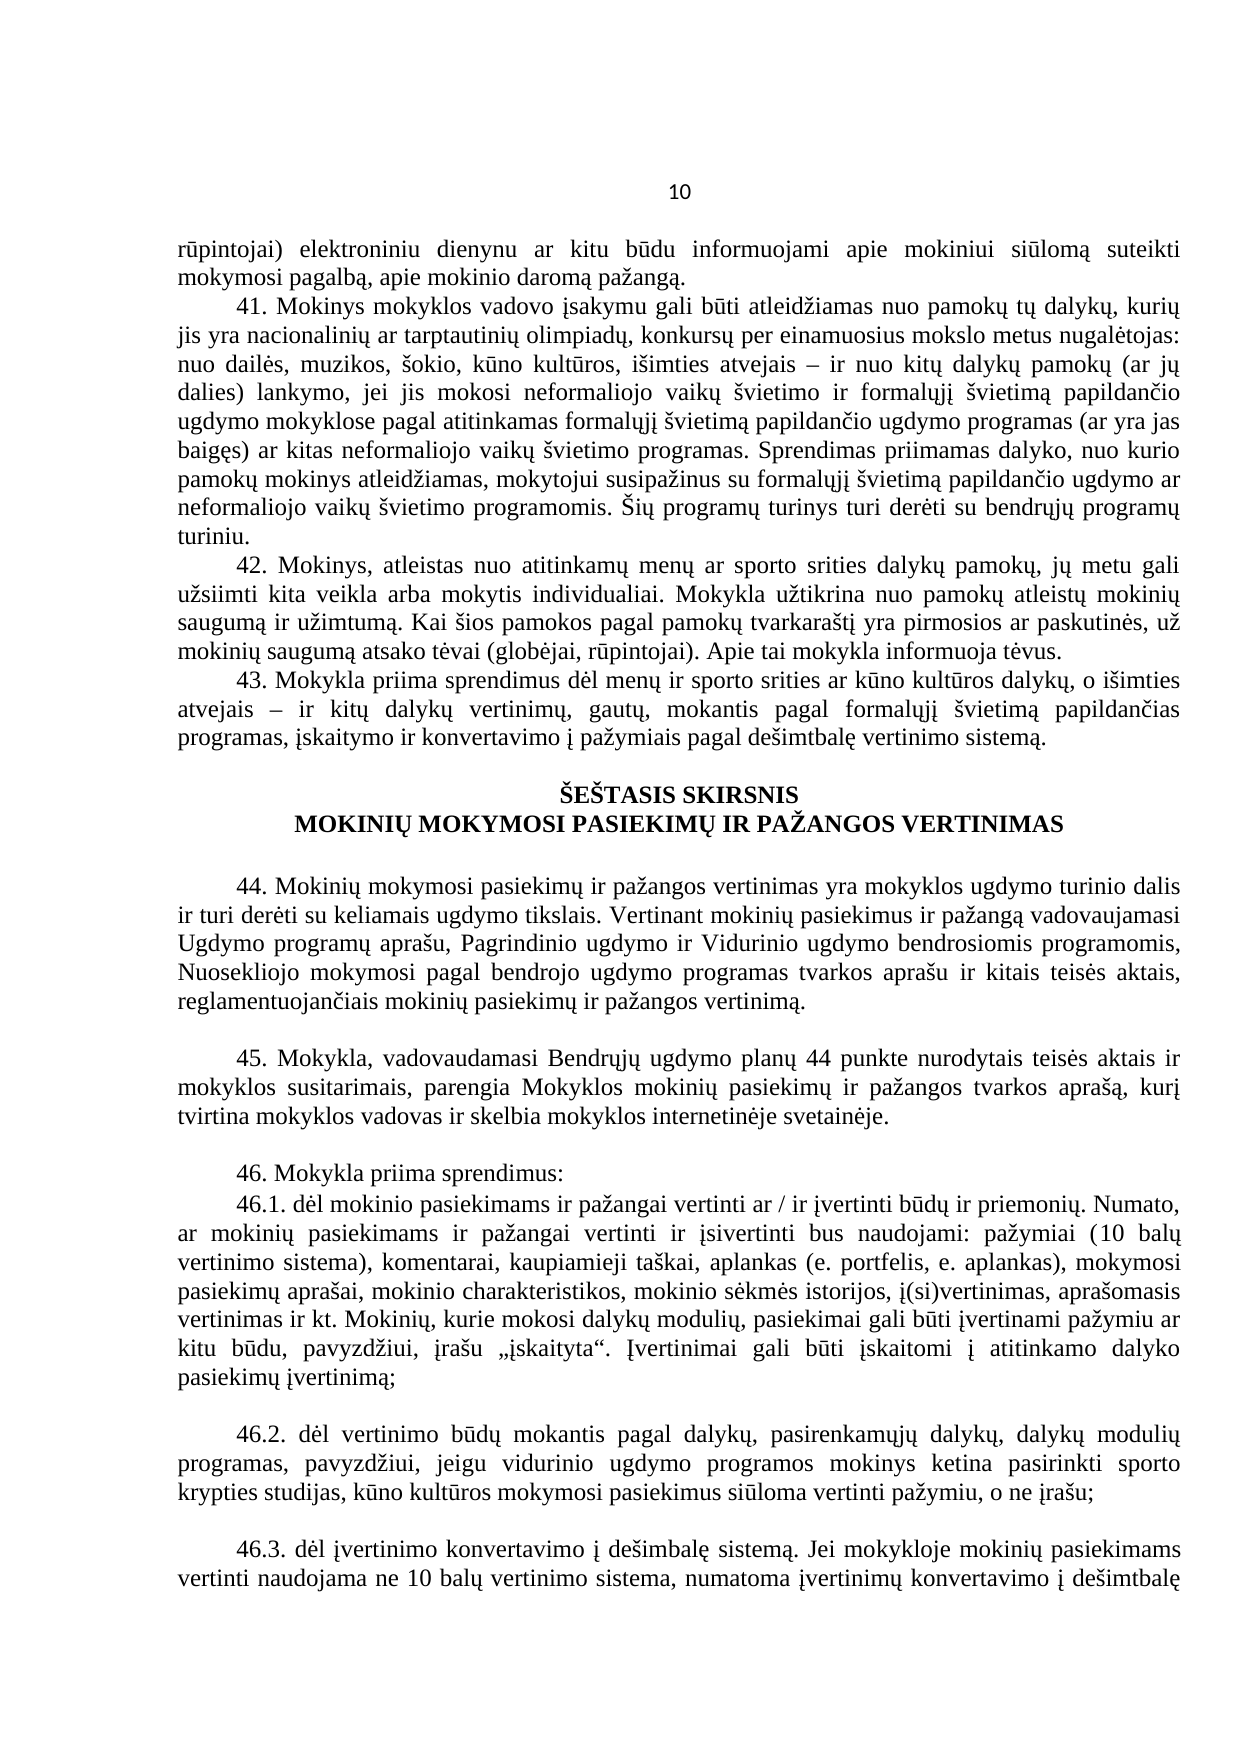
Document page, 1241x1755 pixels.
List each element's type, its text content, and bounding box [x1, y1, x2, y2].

text 43. Mokykla priima sprendimus dėl menų ir sporto srities ar kūno kultūros dalykų, o išimties atvejais – ir kitų dalykų vertinimų, gautų, mokantis pagal formalųjį švietimą papildančias programas, įskaitymo ir konvertavimo į pažymiais pagal dešimtbalę vertinimo sistemą. [177, 665, 1181, 751]
text ŠEŠTASIS SKIRSNIS [177, 780, 1181, 809]
text rūpintojai) elektroniniu dienynu ar kitu būdu informuojami apie mokiniui siūlomą suteikti mokymosi pagalbą, apie mokinio daromą pažangą. [177, 234, 1181, 291]
text 46. Mokykla priima sprendimus: [177, 1158, 1181, 1187]
text 42. Mokinys, atleistas nuo atitinkamų menų ar sporto srities dalykų pamokų, jų metu gali užsiimti kita veikla arba mokytis individualiai. Mokykla užtikrina nuo pamokų atleistų mokinių saugumą ir užimtumą. Kai šios pamokos pagal pamokų tvarkaraštį yra pirmosios ar paskutinės, už mokinių saugumą atsako tėvai (globėjai, rūpintojai). Apie tai mokykla informuoja tėvus. [177, 550, 1181, 665]
text 46.3. dėl įvertinimo konvertavimo į dešimbalę sistemą. Jei mokykloje mokinių pasiekimams vertinti naudojama ne 10 balų vertinimo sistema, numatoma įvertinimų konvertavimo į dešimtbalę [177, 1534, 1181, 1592]
text MOKINIŲ MOKYMOSI PASIEKIMŲ IR PAŽANGOS VERTINIMAS [177, 809, 1181, 837]
text 45. Mokykla, vadovaudamasi Bendrųjų ugdymo planų 44 punkte nurodytais teisės aktais ir mokyklos susitarimais, parengia Mokyklos mokinių pasiekimų ir pažangos tvarkos aprašą, kurį tvirtina mokyklos vadovas ir skelbia mokyklos internetinėje svetainėje. [177, 1043, 1181, 1130]
text 46.2. dėl vertinimo būdų mokantis pagal dalykų, pasirenkamųjų dalykų, dalykų modulių programas, pavyzdžiui, jeigu vidurinio ugdymo programos mokinys ketina pasirinkti sporto krypties studijas, kūno kultūros mokymosi pasiekimus siūloma vertinti pažymiu, o ne įrašu; [177, 1419, 1181, 1506]
text 44. Mokinių mokymosi pasiekimų ir pažangos vertinimas yra mokyklos ugdymo turinio dalis ir turi derėti su keliamais ugdymo tikslais. Vertinant mokinių pasiekimus ir pažangą vadovaujamasi Ugdymo programų aprašu, Pagrindinio ugdymo ir Vidurinio ugdymo bendrosiomis programomis, Nuosekliojo mokymosi pagal bendrojo ugdymo programas tvarkos aprašu ir kitais teisės aktais, reglamentuojančiais mokinių pasiekimų ir pažangos vertinimą. [177, 871, 1181, 1015]
text 46.1. dėl mokinio pasiekimams ir pažangai vertinti ar / ir įvertinti būdų ir priemonių. Numato, ar mokinių pasiekimams ir pažangai vertinti ir įsivertinti bus naudojami: pažymiai (10 balų vertinimo sistema), komentarai, kaupiamieji taškai, aplankas (e. portfelis, e. aplankas), mokymosi pasiekimų aprašai, mokinio charakteristikos, mokinio sėkmės istorijos, į(si)vertinimas, aprašomasis vertinimas ir kt. Mokinių, kurie mokosi dalykų modulių, pasiekimai gali būti įvertinami pažymiu ar kitu būdu, pavyzdžiui, įrašu „įskaityta“. Įvertinimai gali būti įskaitomi į atitinkamo dalyko pasiekimų įvertinimą; [177, 1189, 1181, 1391]
text 41. Mokinys mokyklos vadovo įsakymu gali būti atleidžiamas nuo pamokų tų dalykų, kurių jis yra nacionalinių ar tarptautinių olimpiadų, konkursų per einamuosius mokslo metus nugalėtojas: nuo dailės, muzikos, šokio, kūno kultūros, išimties atvejais – ir nuo kitų dalykų pamokų (ar jų dalies) lankymo, jei jis mokosi neformaliojo vaikų švietimo ir formalųjį švietimą papildančio ugdymo mokyklose pagal atitinkamas formalųjį švietimą papildančio ugdymo programas (ar yra jas baigęs) ar kitas neformaliojo vaikų švietimo programas. Sprendimas priimamas dalyko, nuo kurio pamokų mokinys atleidžiamas, mokytojui susipažinus su formalųjį švietimą papildančio ugdymo ar neformaliojo vaikų švietimo programomis. Šių programų turinys turi derėti su bendrųjų programų turiniu. [177, 291, 1181, 550]
